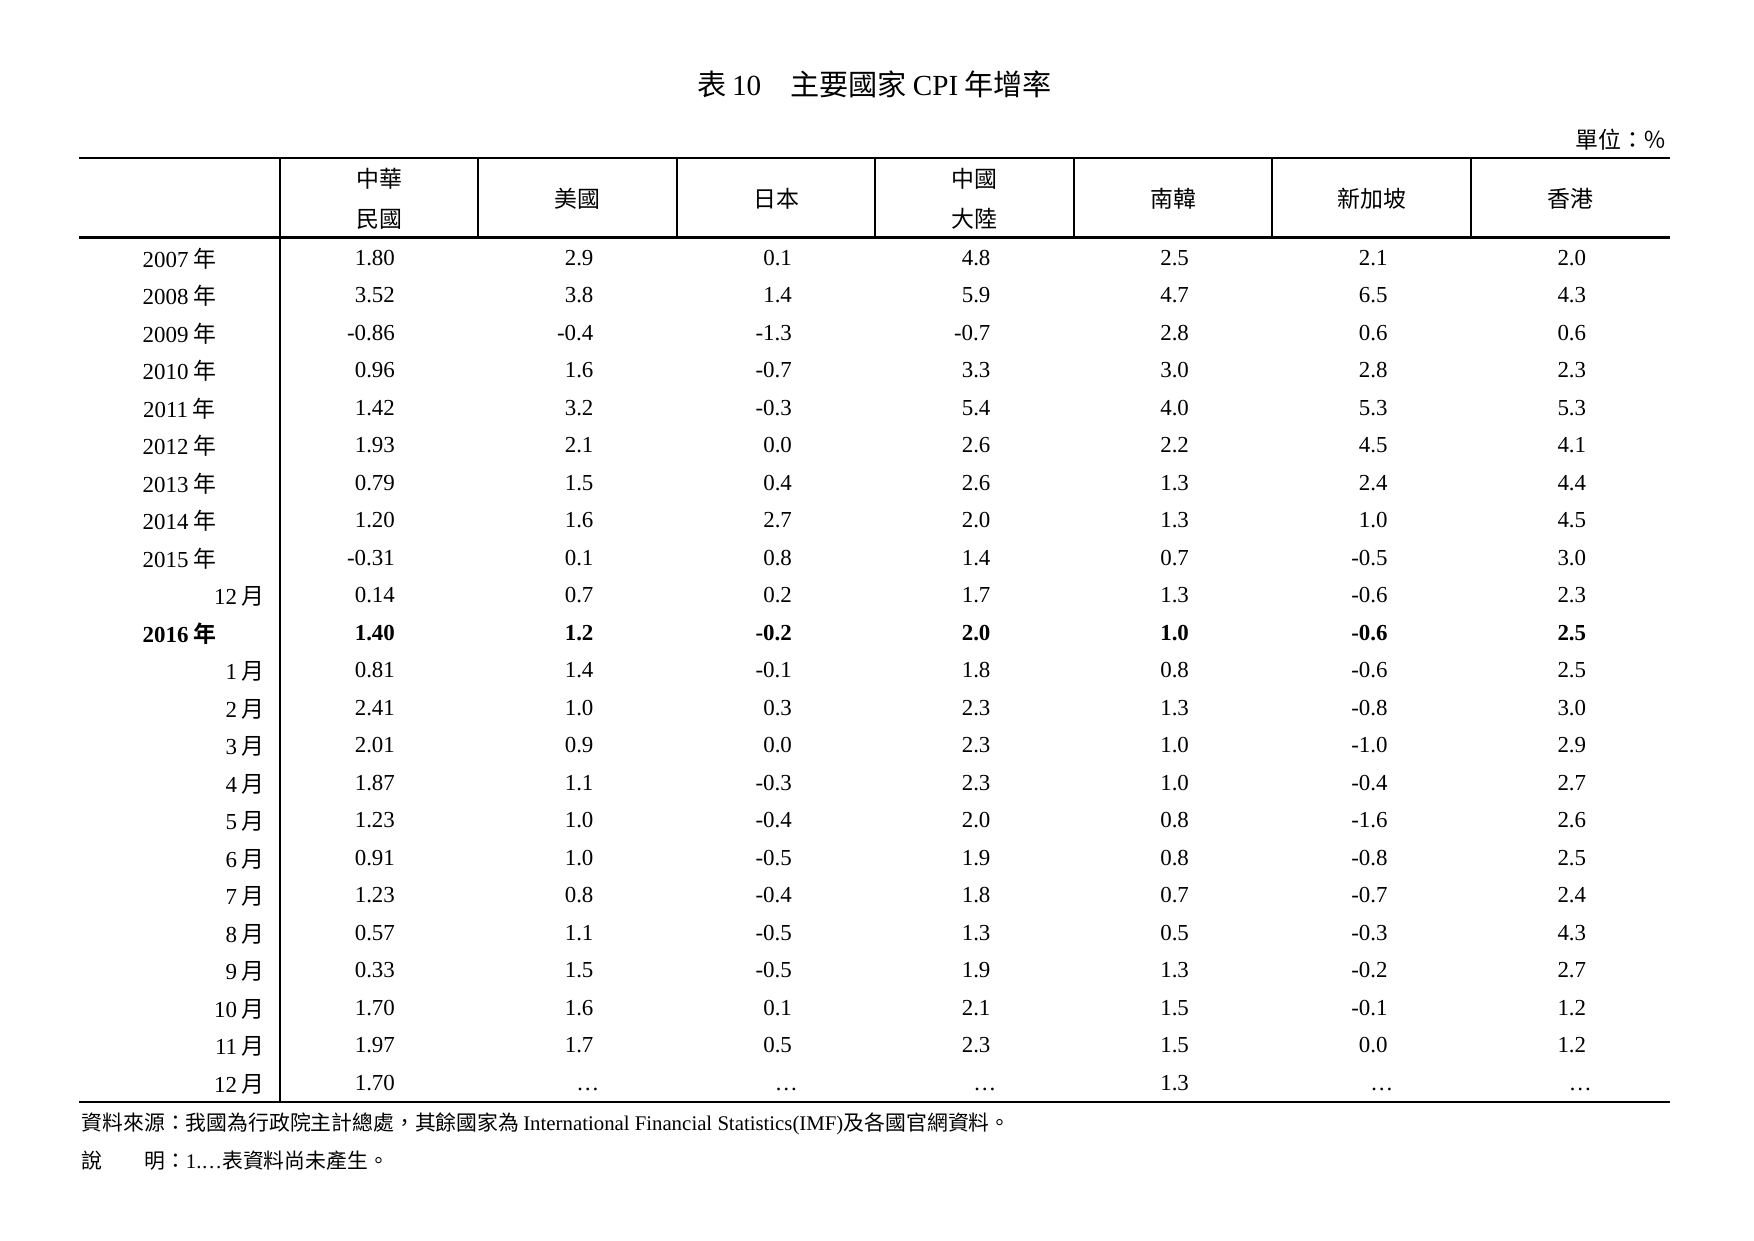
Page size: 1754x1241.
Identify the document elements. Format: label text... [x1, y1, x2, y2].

table_cell 1.0 [478, 689, 677, 726]
table_cell 4.3 [1471, 276, 1669, 313]
table_cell … [875, 1064, 1074, 1101]
table_cell 3.0 [1074, 351, 1272, 388]
table_cell [1342, 120, 1388, 157]
table_cell 新加坡 [1273, 159, 1470, 236]
table_cell 2.5 [1074, 239, 1272, 276]
table_cell 0.57 [281, 914, 478, 951]
table_cell -0.31 [281, 539, 478, 576]
table_cell 1.5 [1074, 989, 1272, 1026]
table_cell … [1471, 1064, 1669, 1101]
table_cell 0.7 [1074, 539, 1272, 576]
table_cell 1.1 [478, 764, 677, 801]
table_cell -0.6 [1272, 651, 1471, 688]
table_cell 4.8 [875, 239, 1074, 276]
table_cell 單位：％ [1438, 120, 1669, 157]
table_cell 2.5 [1471, 651, 1669, 688]
table_cell 7月 [79, 876, 279, 913]
table_cell 2.9 [478, 239, 677, 276]
table_cell 2009年 [79, 314, 279, 351]
table_cell 1.5 [478, 951, 677, 988]
table_cell 2.4 [1471, 876, 1669, 913]
table_cell 0.91 [281, 839, 478, 876]
table_cell 2.1 [875, 989, 1074, 1026]
table_cell 2.7 [1471, 764, 1669, 801]
table_cell 1.70 [281, 1064, 478, 1101]
table_cell 10月 [79, 989, 279, 1026]
table_cell 1.0 [478, 801, 677, 838]
table_cell 2.8 [1272, 351, 1471, 388]
table_cell 2.7 [677, 501, 875, 538]
table_cell 1.3 [1074, 689, 1272, 726]
table_cell 3.0 [1471, 539, 1669, 576]
table_cell 5.3 [1471, 389, 1669, 426]
table_cell 2.0 [875, 614, 1074, 651]
table_cell 1.20 [281, 501, 478, 538]
table_cell 說 明：1.…表資料尚未產生。 [79, 1141, 1669, 1178]
table_cell 0.14 [281, 576, 478, 613]
table_cell 0.8 [1074, 839, 1272, 876]
table_cell 4.5 [1471, 501, 1669, 538]
table_cell 0.3 [677, 689, 875, 726]
table_cell 1.42 [281, 389, 478, 426]
table_cell 1.4 [478, 651, 677, 688]
table_cell 資料來源：我國為行政院主計總處，其餘國家為International Financial Statistics(IMF)及各國官網資料。 [79, 1103, 1669, 1141]
table_cell 1.8 [875, 651, 1074, 688]
table_cell 4.7 [1074, 276, 1272, 313]
table_cell 1.9 [875, 951, 1074, 988]
table_cell 2.4 [1272, 464, 1471, 501]
table_cell 1.2 [1471, 989, 1669, 1026]
table_cell 5.4 [875, 389, 1074, 426]
table_cell -0.4 [677, 801, 875, 838]
table_cell -0.5 [677, 914, 875, 951]
table_cell … [478, 1064, 677, 1101]
table_cell 1月 [79, 651, 279, 688]
table_cell 1.0 [1074, 726, 1272, 763]
table_cell -0.2 [677, 614, 875, 651]
table_cell -0.6 [1272, 576, 1471, 613]
table_cell -0.4 [677, 876, 875, 913]
table_cell 美國 [479, 159, 676, 236]
table_cell 1.70 [281, 989, 478, 1026]
table_cell 4.3 [1471, 914, 1669, 951]
table_cell 1.0 [1272, 501, 1471, 538]
table_cell 2.0 [875, 801, 1074, 838]
table_cell 1.3 [1074, 464, 1272, 501]
table_cell 0.79 [281, 464, 478, 501]
table_cell 3.8 [478, 276, 677, 313]
table_cell 6月 [79, 839, 279, 876]
table_cell 6.5 [1272, 276, 1471, 313]
table_cell 3.52 [281, 276, 478, 313]
table_cell 0.2 [677, 576, 875, 613]
table_cell 2.9 [1471, 726, 1669, 763]
table_cell 2.0 [875, 501, 1074, 538]
table_cell 4月 [79, 764, 279, 801]
table_cell 2014年 [79, 501, 279, 538]
table_cell 0.7 [478, 576, 677, 613]
table_cell 1.3 [1074, 1064, 1272, 1101]
table_cell 2.6 [875, 426, 1074, 463]
table_cell 0.0 [1272, 1026, 1471, 1063]
table_cell 0.33 [281, 951, 478, 988]
table_cell 3.2 [478, 389, 677, 426]
table_cell -0.7 [677, 351, 875, 388]
table_cell 1.7 [875, 576, 1074, 613]
table_cell 0.0 [677, 726, 875, 763]
table_cell 日本 [678, 159, 874, 236]
table_cell -0.3 [1272, 914, 1471, 951]
table_cell 1.23 [281, 876, 478, 913]
table_cell 1.6 [478, 501, 677, 538]
table_cell 1.4 [677, 276, 875, 313]
table_cell 2.2 [1074, 426, 1272, 463]
table_cell 2.3 [875, 764, 1074, 801]
table_cell -1.3 [677, 314, 875, 351]
table_cell 0.96 [281, 351, 478, 388]
table_cell -0.86 [281, 314, 478, 351]
table_cell 1.8 [875, 876, 1074, 913]
table_cell 1.80 [281, 239, 478, 276]
table_cell … [1272, 1064, 1471, 1101]
table_cell 1.0 [1074, 614, 1272, 651]
table_cell 4.1 [1471, 426, 1669, 463]
table_cell 1.3 [1074, 576, 1272, 613]
table_cell -0.8 [1272, 839, 1471, 876]
table_cell … [677, 1064, 875, 1101]
table_cell 2012年 [79, 426, 279, 463]
table_cell 2.1 [1272, 239, 1471, 276]
table_cell 2.3 [875, 726, 1074, 763]
table_cell 2.8 [1074, 314, 1272, 351]
table_cell 1.93 [281, 426, 478, 463]
table_cell 0.1 [478, 539, 677, 576]
table_cell 0.81 [281, 651, 478, 688]
table_cell -1.6 [1272, 801, 1471, 838]
table_cell 0.8 [677, 539, 875, 576]
table_cell 2.3 [1471, 576, 1669, 613]
table_cell 8月 [79, 914, 279, 951]
table_cell -0.7 [875, 314, 1074, 351]
table_cell 2010年 [79, 351, 279, 388]
table_cell 3月 [79, 726, 279, 763]
table_cell 1.0 [1074, 764, 1272, 801]
table_cell -0.4 [478, 314, 677, 351]
table_cell 2月 [79, 689, 279, 726]
table_cell 1.4 [875, 539, 1074, 576]
table_cell -1.0 [1272, 726, 1471, 763]
table_cell 0.7 [1074, 876, 1272, 913]
table_cell 9月 [79, 951, 279, 988]
table_cell 4.0 [1074, 389, 1272, 426]
table_cell [79, 159, 279, 236]
table_cell 1.3 [875, 914, 1074, 951]
table_cell 2.1 [478, 426, 677, 463]
table_cell 1.3 [1074, 501, 1272, 538]
table_cell -0.7 [1272, 876, 1471, 913]
table_cell 2.7 [1471, 951, 1669, 988]
table_cell 2.3 [875, 689, 1074, 726]
table_cell 2.0 [1471, 239, 1669, 276]
table_cell 0.4 [677, 464, 875, 501]
table_cell 3.3 [875, 351, 1074, 388]
table_cell 2016年 [79, 614, 279, 651]
table_cell 0.1 [677, 239, 875, 276]
table_cell 2.6 [875, 464, 1074, 501]
table_cell 0.8 [1074, 801, 1272, 838]
table_cell -0.3 [677, 764, 875, 801]
table_cell 中華 [281, 159, 477, 197]
table_cell 2.41 [281, 689, 478, 726]
table_cell 2.6 [1471, 801, 1669, 838]
table_cell 2.5 [1471, 614, 1669, 651]
table_cell 12月 [79, 1064, 279, 1101]
table_cell -0.2 [1272, 951, 1471, 988]
table_cell 0.9 [478, 726, 677, 763]
table_cell 1.3 [1074, 951, 1272, 988]
table_cell [1299, 120, 1342, 157]
table_cell -0.8 [1272, 689, 1471, 726]
table_cell 1.6 [478, 989, 677, 1026]
table_cell 大陸 [876, 197, 1073, 236]
table_cell 0.0 [677, 426, 875, 463]
table_cell -0.5 [677, 951, 875, 988]
table_cell 3.0 [1471, 689, 1669, 726]
table_cell 0.6 [1471, 314, 1669, 351]
table_cell 2.3 [1471, 351, 1669, 388]
table_cell 0.5 [1074, 914, 1272, 951]
table_cell 1.5 [1074, 1026, 1272, 1063]
table_cell 中國 [876, 159, 1073, 197]
table_cell [1388, 120, 1438, 157]
table_cell 11月 [79, 1026, 279, 1063]
table_cell 0.8 [1074, 651, 1272, 688]
table_cell -0.3 [677, 389, 875, 426]
table_cell 香港 [1472, 159, 1669, 236]
table_cell 2.01 [281, 726, 478, 763]
table_cell -0.1 [1272, 989, 1471, 1026]
table_cell 1.23 [281, 801, 478, 838]
table_cell 民國 [281, 197, 477, 236]
table_cell 1.2 [478, 614, 677, 651]
table_cell 12月 [79, 576, 279, 613]
table_cell 5月 [79, 801, 279, 838]
table_cell 5.3 [1272, 389, 1471, 426]
table_cell 1.6 [478, 351, 677, 388]
table_cell 1.0 [478, 839, 677, 876]
table_cell 2011年 [79, 389, 279, 426]
table_cell 南韓 [1075, 159, 1271, 236]
table_cell 0.5 [677, 1026, 875, 1063]
table_cell 1.2 [1471, 1026, 1669, 1063]
table_cell 1.87 [281, 764, 478, 801]
table_cell -0.4 [1272, 764, 1471, 801]
table_cell 2008年 [79, 276, 279, 313]
table_cell 1.97 [281, 1026, 478, 1063]
table_cell 2.5 [1471, 839, 1669, 876]
table_cell 1.7 [478, 1026, 677, 1063]
table_cell 4.5 [1272, 426, 1471, 463]
table_cell 2.3 [875, 1026, 1074, 1063]
table_cell [1224, 120, 1299, 157]
table_cell -0.5 [1272, 539, 1471, 576]
table_cell 2007年 [79, 239, 279, 276]
table_cell 0.6 [1272, 314, 1471, 351]
table_cell 1.1 [478, 914, 677, 951]
table_cell -0.6 [1272, 614, 1471, 651]
table_cell 0.1 [677, 989, 875, 1026]
table_cell 0.8 [478, 876, 677, 913]
table_cell 1.9 [875, 839, 1074, 876]
table_cell 1.5 [478, 464, 677, 501]
table_cell 2013年 [79, 464, 279, 501]
table_cell 5.9 [875, 276, 1074, 313]
table_cell -0.1 [677, 651, 875, 688]
table_cell 1.40 [281, 614, 478, 651]
table_cell 4.4 [1471, 464, 1669, 501]
table_cell [79, 120, 1224, 157]
table_cell 2015年 [79, 539, 279, 576]
table_cell -0.5 [677, 839, 875, 876]
table_header 表10 主要國家CPI年增率 [79, 45, 1669, 120]
